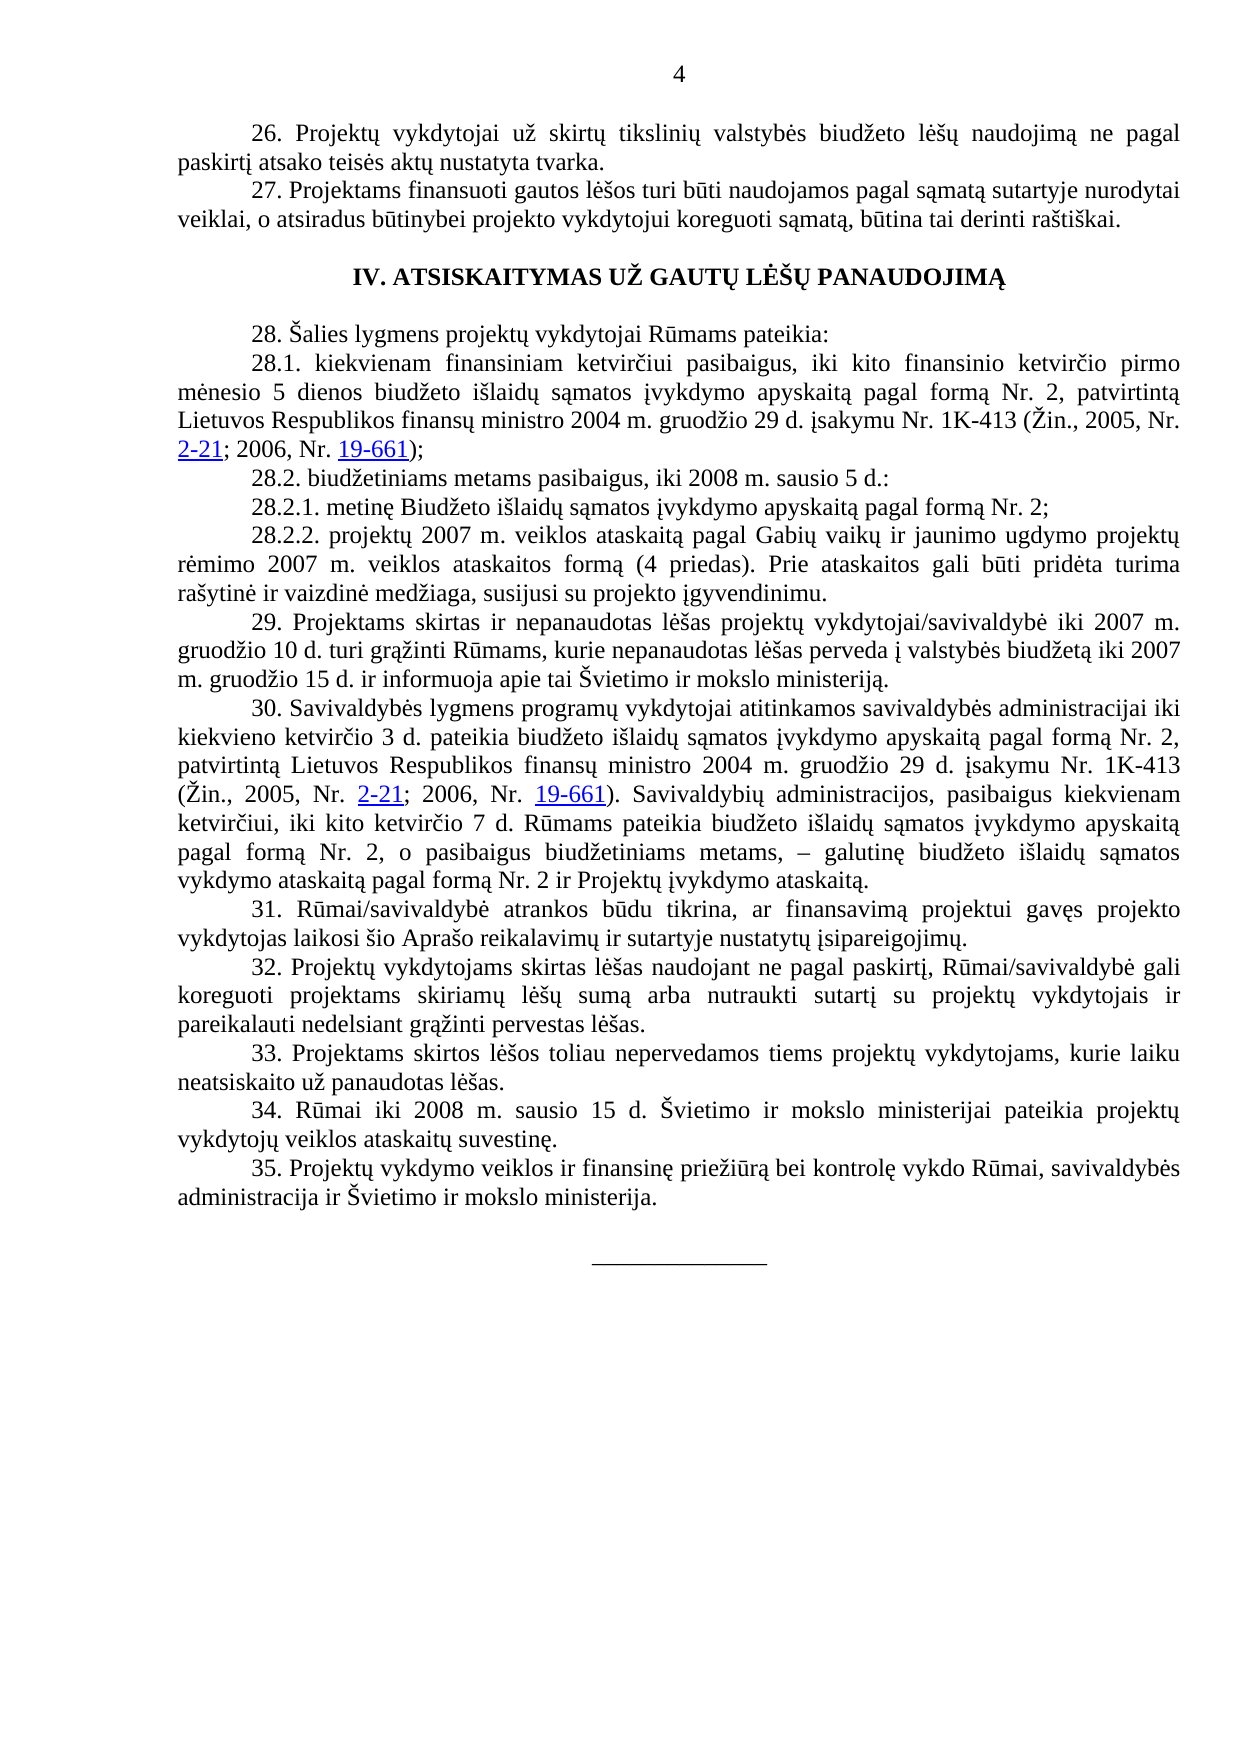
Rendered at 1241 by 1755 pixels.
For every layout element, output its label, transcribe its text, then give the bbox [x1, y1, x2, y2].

text 28. Šalies lygmens projektų vykdytojai Rūmams pateikia: [177, 319, 1181, 348]
text 31. Rūmai/savivaldybė atrankos būdu tikrina, ar finansavimą projektui gavęs projekto vykdytojas laikosi šio Aprašo reikalavimų ir sutartyje nustatytų įsipareigojimų. [177, 894, 1181, 952]
text ______________ [177, 1239, 1181, 1268]
text 28.2.2. projektų 2007 m. veiklos ataskaitą pagal Gabių vaikų ir jaunimo ugdymo projektų rėmimo 2007 m. veiklos ataskaitos formą (4 priedas). Prie ataskaitos gali būti pridėta turima rašytinė ir vaizdinė medžiaga, susijusi su projekto įgyvendinimu. [177, 521, 1181, 607]
text 27. Projektams finansuoti gautos lėšos turi būti naudojamos pagal sąmatą sutartyje nurodytai veiklai, o atsiradus būtinybei projekto vykdytojui koreguoti sąmatą, būtina tai derinti raštiškai. [177, 176, 1181, 233]
text 29. Projektams skirtas ir nepanaudotas lėšas projektų vykdytojai/savivaldybė iki 2007 m. gruodžio 10 d. turi grąžinti Rūmams, kurie nepanaudotas lėšas perveda į valstybės biudžetą iki 2007 m. gruodžio 15 d. ir informuoja apie tai Švietimo ir mokslo ministeriją. [177, 607, 1181, 693]
text 26. Projektų vykdytojai už skirtų tikslinių valstybės biudžeto lėšų naudojimą ne pagal paskirtį atsako teisės aktų nustatyta tvarka. [177, 118, 1181, 176]
text 28.2. biudžetiniams metams pasibaigus, iki 2008 m. sausio 5 d.: [177, 463, 1181, 492]
text IV. ATSISKAITYMAS UŽ GAUTŲ LĖŠŲ PANAUDOJIMĄ [177, 262, 1181, 291]
text 28.2.1. metinę Biudžeto išlaidų sąmatos įvykdymo apyskaitą pagal formą Nr. 2; [177, 492, 1181, 521]
text 33. Projektams skirtos lėšos toliau nepervedamos tiems projektų vykdytojams, kurie laiku neatsiskaito už panaudotas lėšas. [177, 1038, 1181, 1096]
text 30. Savivaldybės lygmens programų vykdytojai atitinkamos savivaldybės administracijai iki kiekvieno ketvirčio 3 d. pateikia biudžeto išlaidų sąmatos įvykdymo apyskaitą pagal formą Nr. 2, patvirtintą Lietuvos Respublikos finansų ministro 2004 m. gruodžio 29 d. įsakymu Nr. 1K-413 (Žin., 2005, Nr. 2-21; 2006, Nr. 19-661). Savivaldybių administracijos, pasibaigus kiekvienam ketvirčiui, iki kito ketvirčio 7 d. Rūmams pateikia biudžeto išlaidų sąmatos įvykdymo apyskaitą pagal formą Nr. 2, o pasibaigus biudžetiniams metams, – galutinę biudžeto išlaidų sąmatos vykdymo ataskaitą pagal formą Nr. 2 ir Projektų įvykdymo ataskaitą. [177, 693, 1181, 894]
text 34. Rūmai iki 2008 m. sausio 15 d. Švietimo ir mokslo ministerijai pateikia projektų vykdytojų veiklos ataskaitų suvestinę. [177, 1096, 1181, 1153]
text 32. Projektų vykdytojams skirtas lėšas naudojant ne pagal paskirtį, Rūmai/savivaldybė gali koreguoti projektams skiriamų lėšų sumą arba nutraukti sutartį su projektų vykdytojais ir pareikalauti nedelsiant grąžinti pervestas lėšas. [177, 952, 1181, 1038]
text 35. Projektų vykdymo veiklos ir finansinę priežiūrą bei kontrolę vykdo Rūmai, savivaldybės administracija ir Švietimo ir mokslo ministerija. [177, 1153, 1181, 1211]
text 28.1. kiekvienam finansiniam ketvirčiui pasibaigus, iki kito finansinio ketvirčio pirmo mėnesio 5 dienos biudžeto išlaidų sąmatos įvykdymo apyskaitą pagal formą Nr. 2, patvirtintą Lietuvos Respublikos finansų ministro 2004 m. gruodžio 29 d. įsakymu Nr. 1K-413 (Žin., 2005, Nr. 2-21; 2006, Nr. 19-661); [177, 348, 1181, 463]
